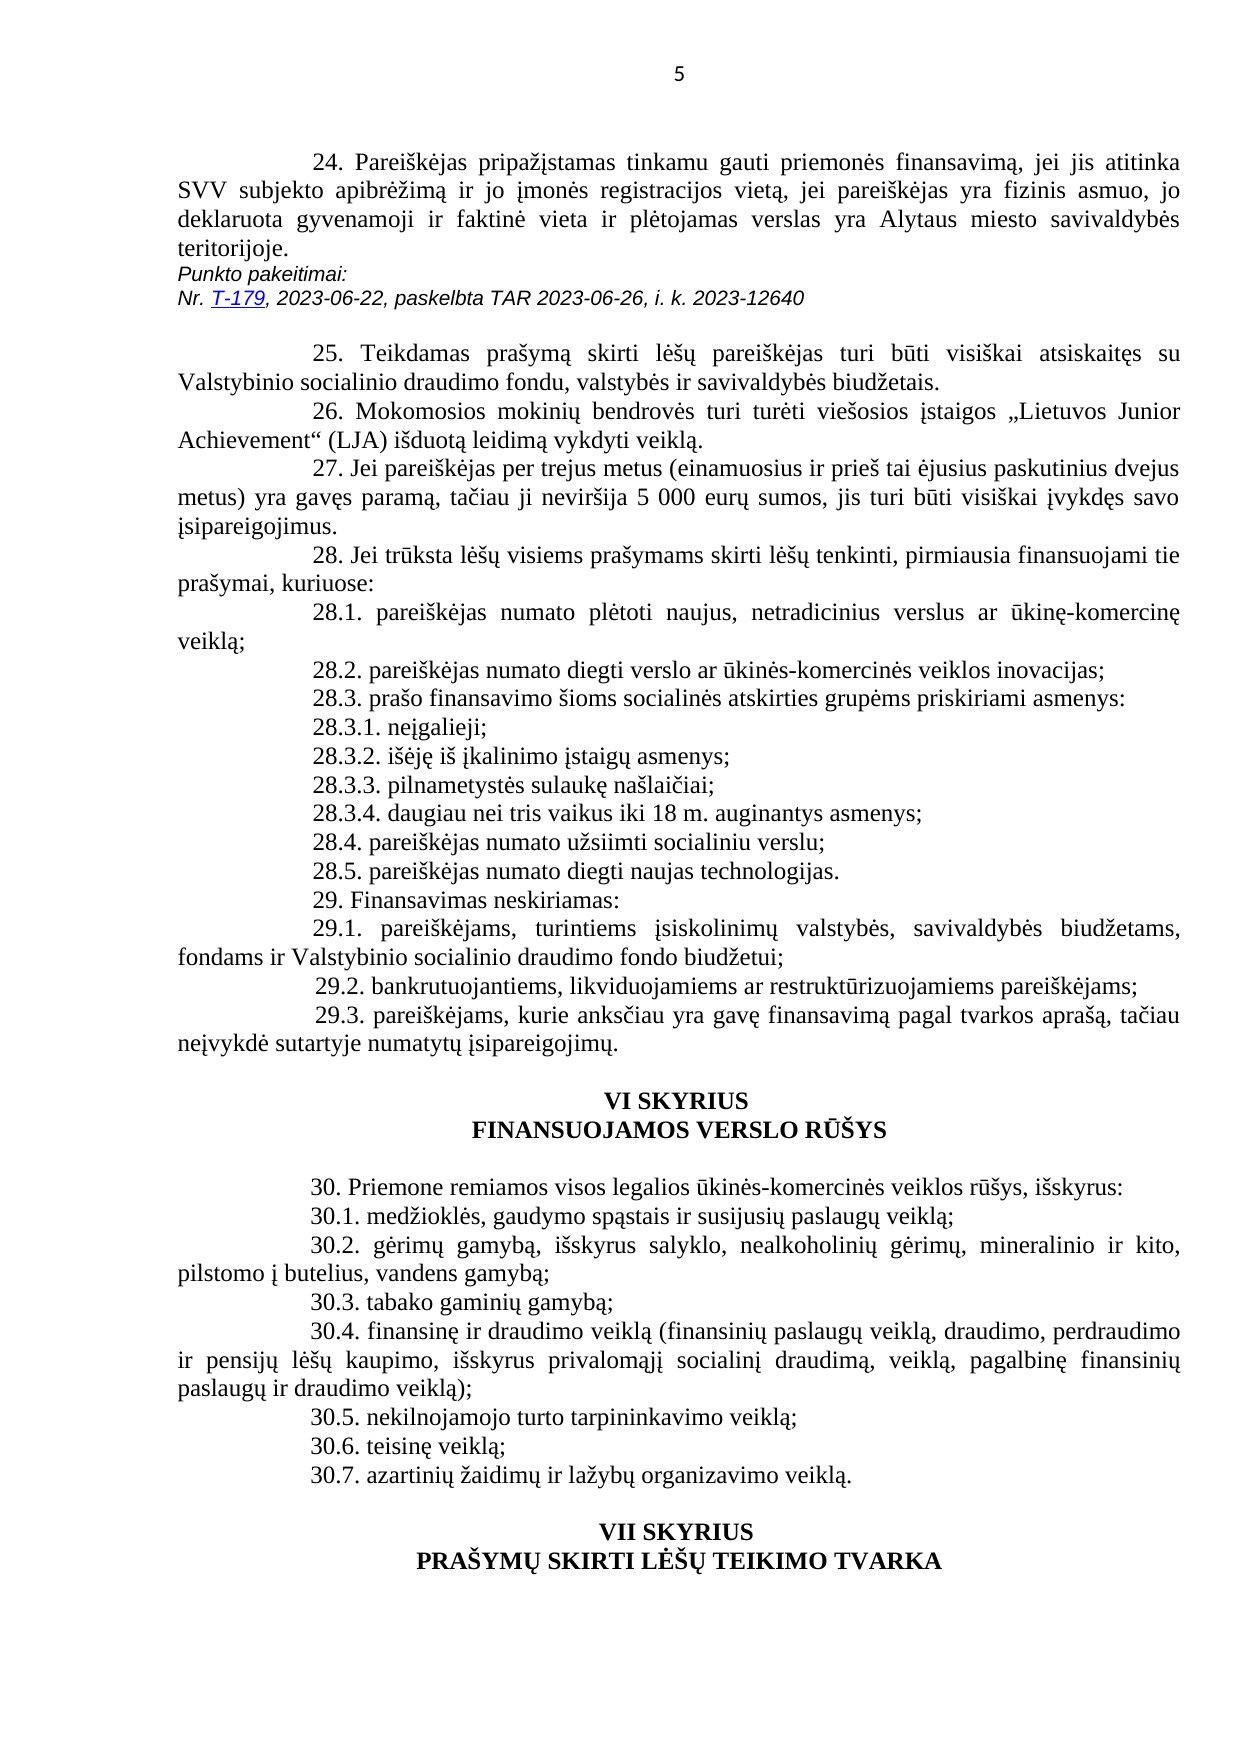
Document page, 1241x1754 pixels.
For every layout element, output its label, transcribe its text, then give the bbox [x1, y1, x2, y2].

text 27. Jei pareiškėjas per trejus metus (einamuosius ir prieš tai ėjusius paskutinius dvejus metus) yra gavęs paramą, tačiau ji neviršija 5 000 eurų sumos, jis turi būti visiškai įvykdęs savo įsipareigojimus. [177, 453, 1181, 540]
text VI SKYRIUS [177, 1086, 1181, 1115]
text 30.6. teisinę veiklą; [177, 1431, 1181, 1460]
text 28.3.1. neįgalieji; [177, 712, 1181, 741]
text 28.5. pareiškėjas numato diegti naujas technologijas. [177, 856, 1181, 885]
text 30.1. medžioklės, gaudymo spąstais ir susijusių paslaugų veiklą; [177, 1201, 1181, 1230]
text 28.3.3. pilnametystės sulaukę našlaičiai; [177, 770, 1181, 798]
text 24. Pareiškėjas pripažįstamas tinkamu gauti priemonės finansavimą, jei jis atitinka SVV subjekto apibrėžimą ir jo įmonės registracijos vietą, jei pareiškėjas yra fizinis asmuo, jo deklaruota gyvenamoji ir faktinė vieta ir plėtojamas verslas yra Alytaus miesto savivaldybės teritorijoje. [177, 147, 1181, 262]
text 25. Teikdamas prašymą skirti lėšų pareiškėjas turi būti visiškai atsiskaitęs su Valstybinio socialinio draudimo fondu, valstybės ir savivaldybės biudžetais. [177, 338, 1181, 396]
text 28.1. pareiškėjas numato plėtoti naujus, netradicinius verslus ar ūkinę-komercinę veiklą; [177, 597, 1181, 655]
text 26. Mokomosios mokinių bendrovės turi turėti viešosios įstaigos „Lietuvos Junior Achievement“ (LJA) išduotą leidimą vykdyti veiklą. [177, 396, 1181, 453]
text 29. Finansavimas neskiriamas: [177, 885, 1181, 913]
text Punkto pakeitimai: [177, 262, 1181, 286]
text VII SKYRIUS [177, 1517, 1181, 1546]
text PRAŠYMŲ SKIRTI LĖŠŲ TEIKIMO TVARKA [177, 1546, 1181, 1575]
text FINANSUOJAMOS VERSLO RŪŠYS [177, 1115, 1181, 1143]
text 30. Priemone remiamos visos legalios ūkinės-komercinės veiklos rūšys, išskyrus: [177, 1172, 1181, 1201]
text 28. Jei trūksta lėšų visiems prašymams skirti lėšų tenkinti, pirmiausia finansuojami tie prašymai, kuriuose: [177, 540, 1181, 597]
text 29.3. pareiškėjams, kurie anksčiau yra gavę finansavimą pagal tvarkos aprašą, tačiau neįvykdė sutartyje numatytų įsipareigojimų. [177, 1000, 1181, 1057]
text 28.3. prašo finansavimo šioms socialinės atskirties grupėms priskiriami asmenys: [177, 683, 1181, 712]
text 28.2. pareiškėjas numato diegti verslo ar ūkinės-komercinės veiklos inovacijas; [177, 655, 1181, 683]
text 30.5. nekilnojamojo turto tarpininkavimo veiklą; [177, 1402, 1181, 1431]
text 28.3.2. išėję iš įkalinimo įstaigų asmenys; [177, 741, 1181, 770]
text 29.2. bankrutuojantiems, likviduojamiems ar restruktūrizuojamiems pareiškėjams; [177, 971, 1181, 1000]
text 28.4. pareiškėjas numato užsiimti socialiniu verslu; [177, 827, 1181, 856]
text 29.1. pareiškėjams, turintiems įsiskolinimų valstybės, savivaldybės biudžetams, fondams ir Valstybinio socialinio draudimo fondo biudžetui; [177, 913, 1181, 971]
text 30.7. azartinių žaidimų ir lažybų organizavimo veiklą. [177, 1460, 1181, 1488]
text 30.4. finansinę ir draudimo veiklą (finansinių paslaugų veiklą, draudimo, perdraudimo ir pensijų lėšų kaupimo, išskyrus privalomąjį socialinį draudimą, veiklą, pagalbinę finansinių paslaugų ir draudimo veiklą); [177, 1316, 1181, 1402]
text 30.2. gėrimų gamybą, išskyrus salyklo, nealkoholinių gėrimų, mineralinio ir kito, pilstomo į butelius, vandens gamybą; [177, 1230, 1181, 1287]
text Nr. T-179, 2023-06-22, paskelbta TAR 2023-06-26, i. k. 2023-12640 [177, 286, 1181, 310]
text 30.3. tabako gaminių gamybą; [177, 1287, 1181, 1316]
text 28.3.4. daugiau nei tris vaikus iki 18 m. auginantys asmenys; [177, 798, 1181, 827]
